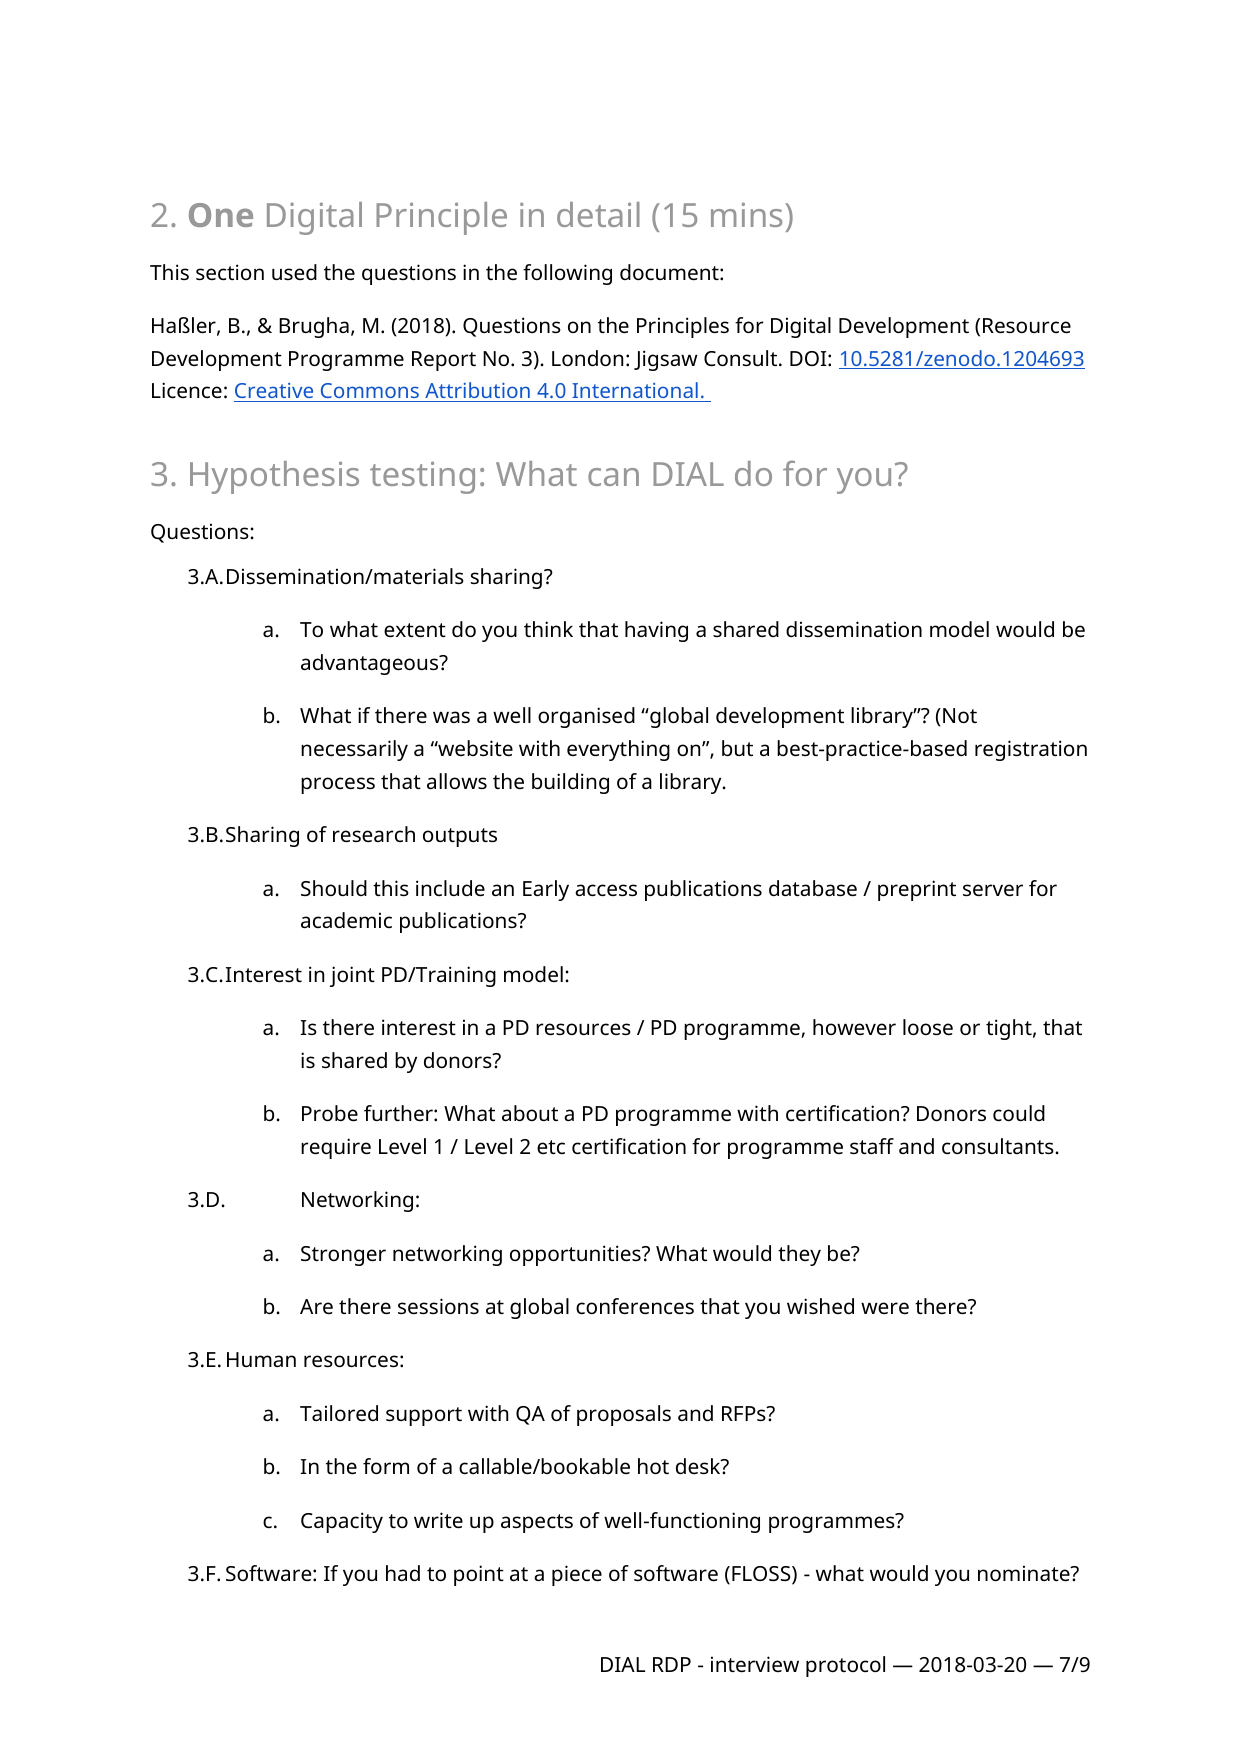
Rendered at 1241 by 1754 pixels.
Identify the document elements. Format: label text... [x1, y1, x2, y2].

list To what extent do you think that having a shared dissemination model would be advantageous? [262, 616, 1090, 677]
list Software: If you had to point at a piece of software (FLOSS) - what would you nominate? [187, 1559, 1090, 1588]
subtitle 2. One Digital Principle in detail (15 mins) [150, 192, 1090, 237]
list Human resources: [187, 1346, 1090, 1374]
subtitle 3. Hypothesis testing: What can DIAL do for you? [150, 451, 1090, 496]
list Interest in joint PD/Training model: [187, 960, 1090, 988]
list Sharing of research outputs [187, 820, 1090, 849]
text This section used the questions in the following document: [150, 258, 1090, 286]
list Probe further: What about a PD programme with certification? Donors could require Level 1 / Level 2 etc certification for programme staff and consultants. [262, 1099, 1090, 1160]
list Are there sessions at global conferences that you wished were there? [262, 1292, 1090, 1321]
list Networking: [187, 1185, 1090, 1214]
list In the form of a callable/bookable hot desk? [262, 1452, 1090, 1481]
text Questions: [150, 517, 1090, 546]
list Dissemination/materials sharing? [187, 562, 1090, 591]
list Stronger networking opportunities? What would they be? [262, 1239, 1090, 1267]
list Is there interest in a PD resources / PD programme, however loose or tight, that is shared by donors? [262, 1013, 1090, 1074]
list Capacity to write up aspects of well-functioning programmes? [262, 1506, 1090, 1534]
text Haßler, B., & Brugha, M. (2018). Questions on the Principles for Digital Development (Resource Development Programme Report No. 3). London: Jigsaw Consult. DOI: 10.5281/zenodo.1204693 Licence: Creative Commons Attribution 4.0 International. [150, 311, 1090, 405]
list What if there was a well organised “global development library”? (Not necessarily a “website with everything on”, but a best-practice-based registration process that allows the building of a library. [262, 702, 1090, 795]
list Tailored support with QA of proposals and RFPs? [262, 1399, 1090, 1427]
list Should this include an Early access publications database / preprint server for academic publications? [262, 874, 1090, 935]
